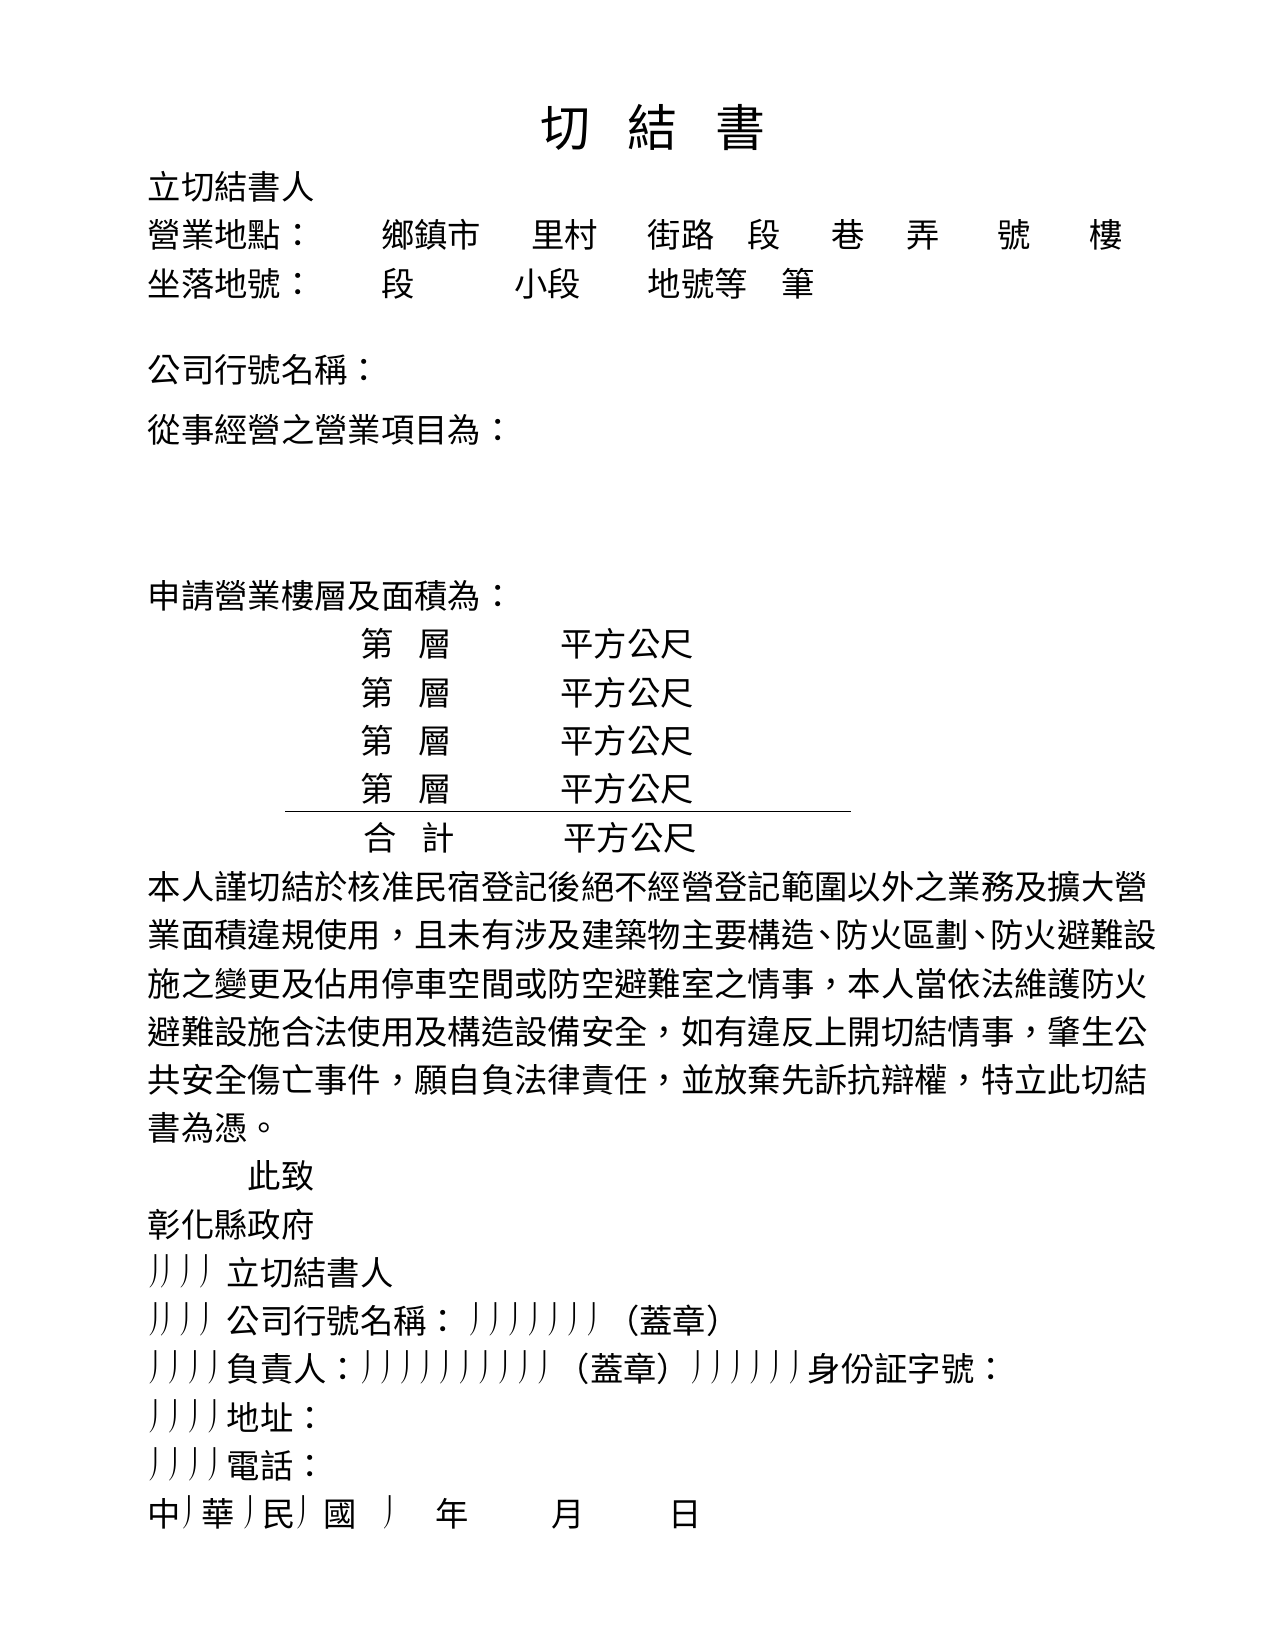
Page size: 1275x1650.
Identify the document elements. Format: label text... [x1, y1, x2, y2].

text 第 層 平方公尺 [360, 618, 1157, 666]
text 營業地點： 鄉鎮市 里村 街路 段 巷 弄 號 樓 [148, 209, 1157, 257]
text     電話： [148, 1440, 1157, 1488]
text 本人謹切結於核准民宿登記後絕不經營登記範圍以外之業務及擴大營業面積違規使用，且未有涉及建築物主要構造、防火區劃、防火避難設施之變更及佔用停車空間或防空避難室之情事，本人當依法維護防火避難設施合法使用及構造設備安全，如有違反上開切結情事，肇生公共安全傷亡事件，願自負法律責任，並放棄先訴抗辯權，特立此切結書為憑。 [148, 861, 1157, 1150]
text 申請營業樓層及面積為： [148, 570, 1157, 618]
text 第 層 平方公尺 [360, 763, 1157, 811]
text 彰化縣政府 [148, 1198, 1157, 1247]
text     負責人：          （蓋章）      身份証字號： [148, 1343, 1157, 1391]
text     地址： [148, 1391, 1157, 1440]
text 切 結 書 [148, 89, 1157, 161]
text 第 層 平方公尺 [360, 714, 1157, 763]
text 從事經營之營業項目為： [148, 392, 1157, 455]
text 此致 [148, 1150, 1157, 1198]
text 坐落地號： 段 小段 地號等 筆 [148, 257, 1157, 306]
text 第 層 平方公尺 [360, 666, 1157, 714]
text    立切結書人 [148, 1247, 1157, 1295]
text 中 華  民 國  年 月 日 [148, 1488, 1157, 1536]
text 立切結書人 [148, 161, 1157, 209]
table_header 合 計 平方公尺 [285, 812, 851, 861]
text    公司行號名稱：        （蓋章） [148, 1295, 1157, 1343]
text 公司行號名稱： [148, 344, 1157, 392]
